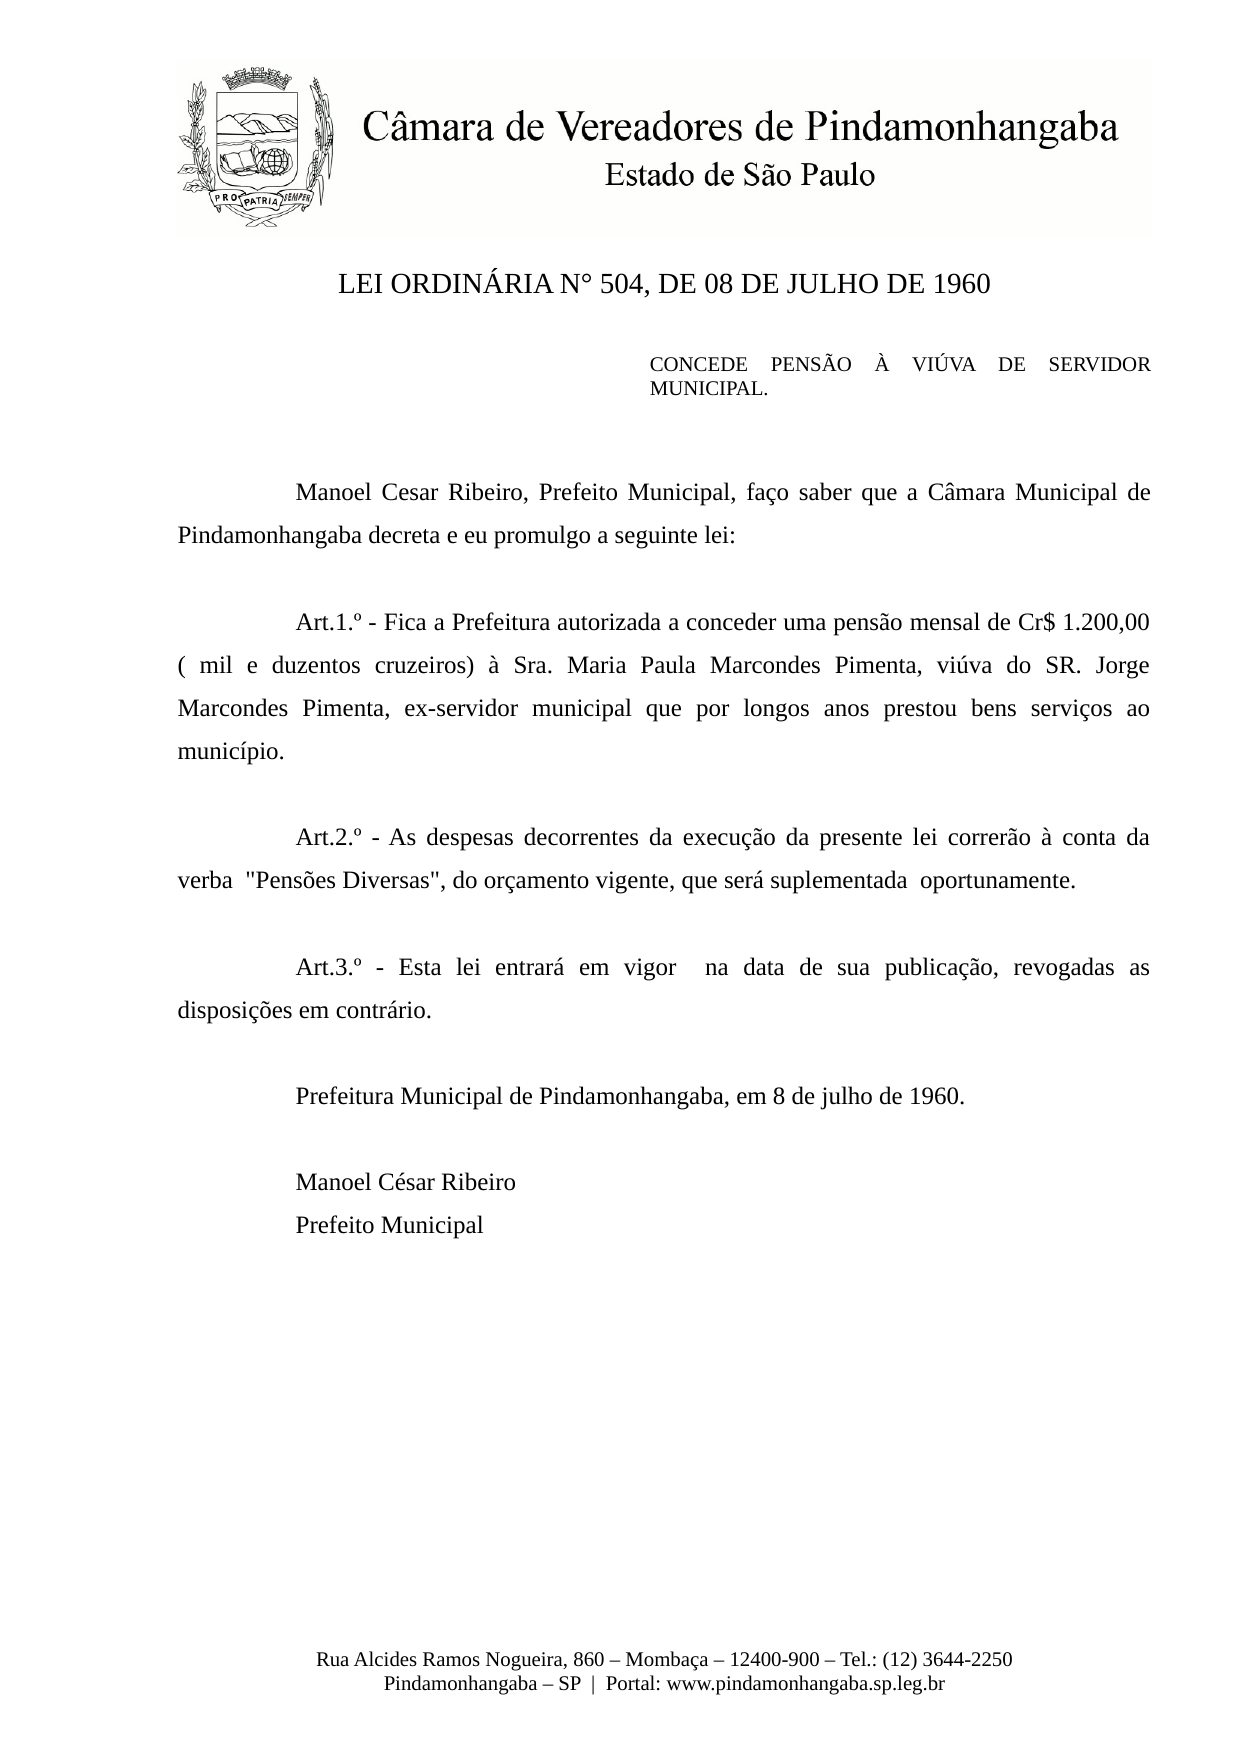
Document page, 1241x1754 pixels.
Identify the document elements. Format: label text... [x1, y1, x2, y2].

text Art.1.º - Fica a Prefeitura autorizada a conceder uma pensão mensal de Cr$ 1.200,00 ( mil e duzentos cruzeiros) à Sra. Maria Paula Marcondes Pimenta, viúva do SR. Jorge Marcondes Pimenta, ex-servidor municipal que por longos anos prestou bens serviços ao município. [177, 607, 1152, 765]
text Art.2.º - As despesas decorrentes da execução da presente lei correrão à conta da verba "Pensões Diversas", do orçamento vigente, que será suplementada oportunamente. [177, 822, 1152, 894]
text Manoel César Ribeiro [177, 1167, 1152, 1196]
text CONCEDE PENSÃO À VIÚVA DE SERVIDOR MUNICIPAL. [649, 352, 1152, 424]
picture [177, 59, 1152, 236]
text Art.3.º - Esta lei entrará em vigor na data de sua publicação, revogadas as disposições em contrário. [177, 952, 1152, 1023]
text Prefeito Municipal [177, 1210, 1152, 1239]
text Manoel Cesar Ribeiro, Prefeito Municipal, faço saber que a Câmara Municipal de Pindamonhangaba decreta e eu promulgo a seguinte lei: [177, 477, 1152, 549]
text LEI ORDINÁRIA N° 504, de 08 de julho de 1960 [177, 266, 1152, 299]
text Prefeitura Municipal de Pindamonhangaba, em 8 de julho de 1960. [177, 1081, 1152, 1110]
